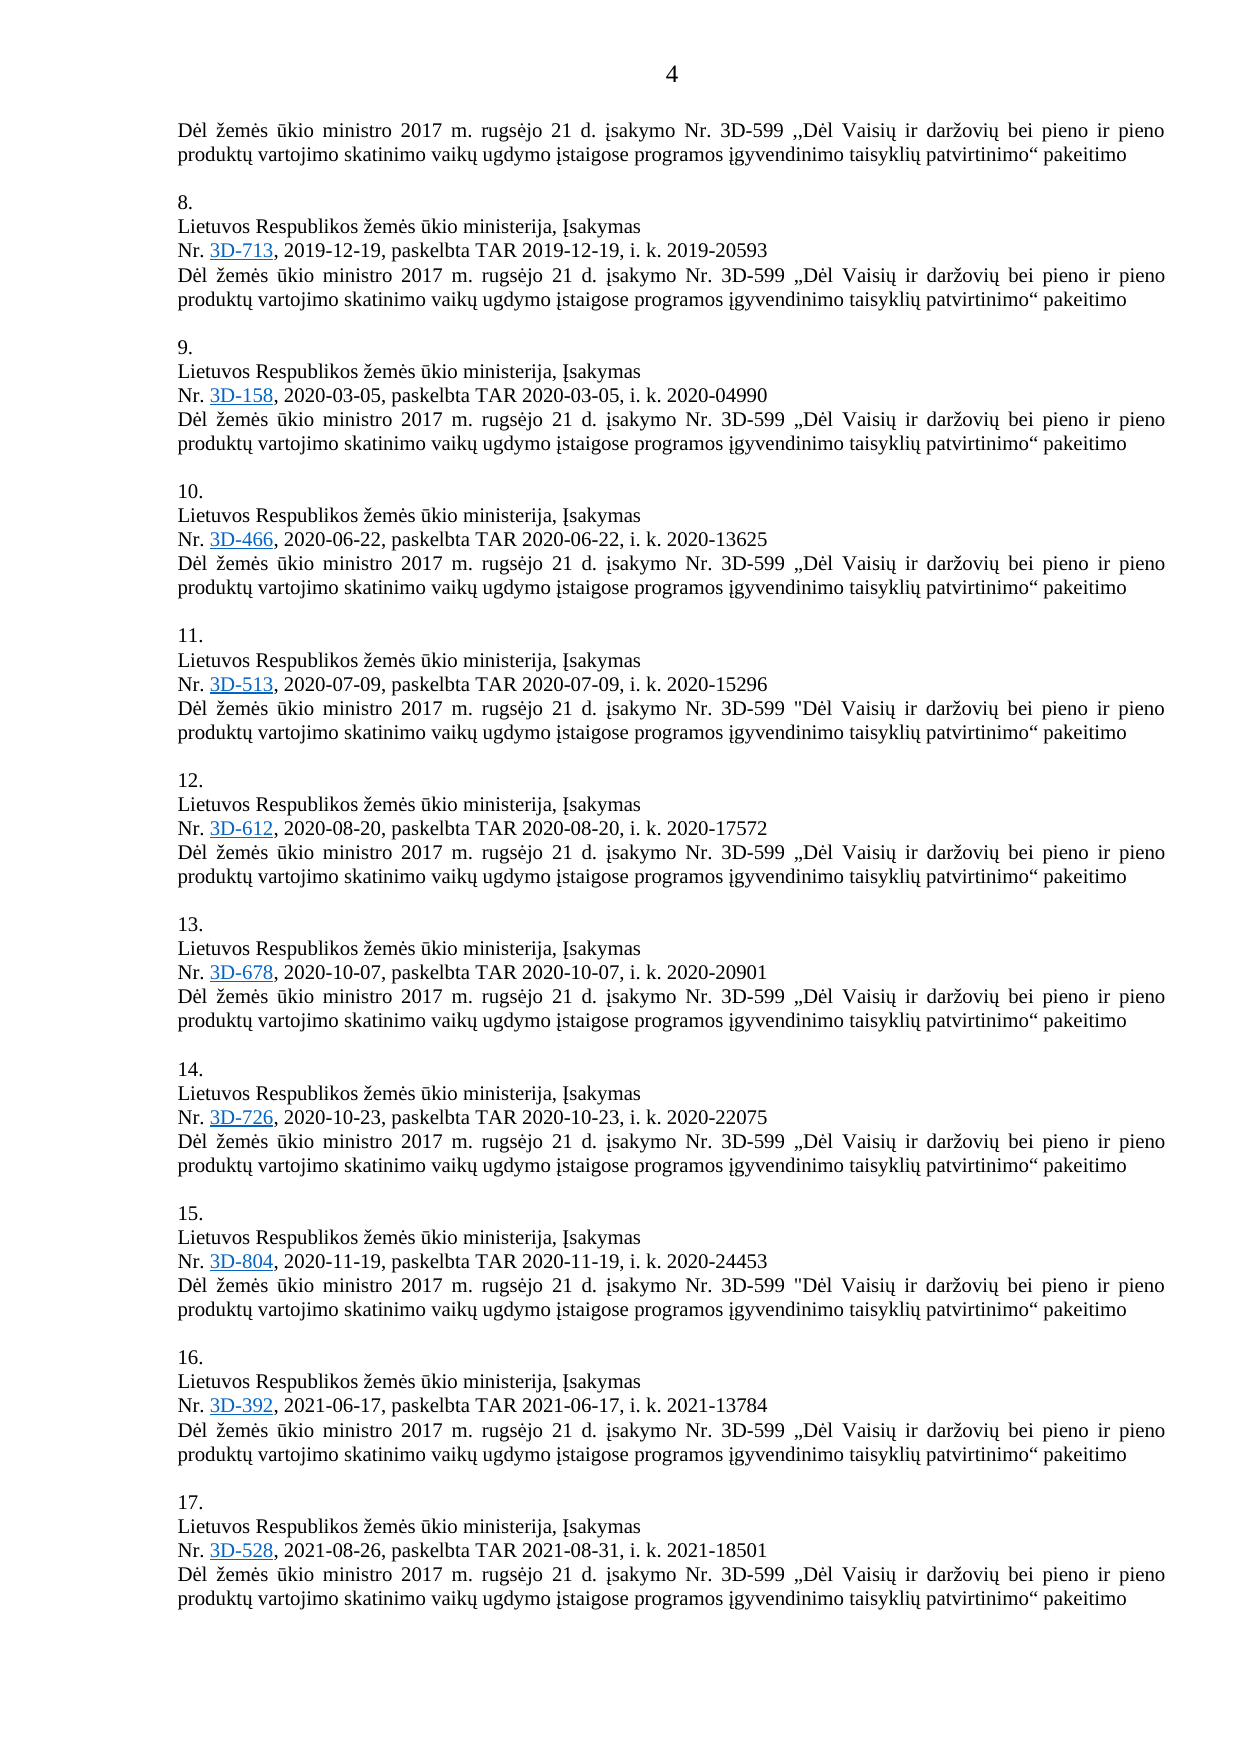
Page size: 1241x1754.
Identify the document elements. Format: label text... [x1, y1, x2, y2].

text Lietuvos Respublikos žemės ūkio ministerija, Įsakymas [177, 214, 1166, 238]
text Lietuvos Respublikos žemės ūkio ministerija, Įsakymas [177, 1514, 1166, 1538]
text Dėl žemės ūkio ministro 2017 m. rugsėjo 21 d. įsakymo Nr. 3D-599 „Dėl Vaisių ir daržovių bei pieno ir pieno produktų vartojimo skatinimo vaikų ugdymo įstaigose programos įgyvendinimo taisyklių patvirtinimo“ pakeitimo [177, 262, 1166, 311]
text 13. [177, 912, 1166, 936]
text 12. [177, 768, 1166, 792]
text Lietuvos Respublikos žemės ūkio ministerija, Įsakymas [177, 359, 1166, 383]
text Dėl žemės ūkio ministro 2017 m. rugsėjo 21 d. įsakymo Nr. 3D-599 „Dėl Vaisių ir daržovių bei pieno ir pieno produktų vartojimo skatinimo vaikų ugdymo įstaigose programos įgyvendinimo taisyklių patvirtinimo“ pakeitimo [177, 984, 1166, 1032]
text Nr. 3D-528, 2021-08-26, paskelbta TAR 2021-08-31, i. k. 2021-18501 [177, 1538, 1166, 1562]
text Dėl žemės ūkio ministro 2017 m. rugsėjo 21 d. įsakymo Nr. 3D-599 „Dėl Vaisių ir daržovių bei pieno ir pieno produktų vartojimo skatinimo vaikų ugdymo įstaigose programos įgyvendinimo taisyklių patvirtinimo“ pakeitimo [177, 1129, 1166, 1177]
text Nr. 3D-713, 2019-12-19, paskelbta TAR 2019-12-19, i. k. 2019-20593 [177, 238, 1166, 262]
text 10. [177, 479, 1166, 503]
text 9. [177, 335, 1166, 359]
text Dėl žemės ūkio ministro 2017 m. rugsėjo 21 d. įsakymo Nr. 3D-599 "Dėl Vaisių ir daržovių bei pieno ir pieno produktų vartojimo skatinimo vaikų ugdymo įstaigose programos įgyvendinimo taisyklių patvirtinimo“ pakeitimo [177, 1273, 1166, 1321]
text Nr. 3D-392, 2021-06-17, paskelbta TAR 2021-06-17, i. k. 2021-13784 [177, 1393, 1166, 1417]
text Nr. 3D-612, 2020-08-20, paskelbta TAR 2020-08-20, i. k. 2020-17572 [177, 816, 1166, 840]
text Lietuvos Respublikos žemės ūkio ministerija, Įsakymas [177, 1369, 1166, 1393]
text Lietuvos Respublikos žemės ūkio ministerija, Įsakymas [177, 792, 1166, 816]
text Lietuvos Respublikos žemės ūkio ministerija, Įsakymas [177, 647, 1166, 672]
text Dėl žemės ūkio ministro 2017 m. rugsėjo 21 d. įsakymo Nr. 3D-599 „Dėl Vaisių ir daržovių bei pieno ir pieno produktų vartojimo skatinimo vaikų ugdymo įstaigose programos įgyvendinimo taisyklių patvirtinimo“ pakeitimo [177, 1417, 1166, 1466]
text 11. [177, 623, 1166, 647]
text Nr. 3D-804, 2020-11-19, paskelbta TAR 2020-11-19, i. k. 2020-24453 [177, 1249, 1166, 1273]
text Nr. 3D-726, 2020-10-23, paskelbta TAR 2020-10-23, i. k. 2020-22075 [177, 1105, 1166, 1129]
text Nr. 3D-466, 2020-06-22, paskelbta TAR 2020-06-22, i. k. 2020-13625 [177, 527, 1166, 551]
text Lietuvos Respublikos žemės ūkio ministerija, Įsakymas [177, 503, 1166, 527]
text Dėl žemės ūkio ministro 2017 m. rugsėjo 21 d. įsakymo Nr. 3D-599 „Dėl Vaisių ir daržovių bei pieno ir pieno produktų vartojimo skatinimo vaikų ugdymo įstaigose programos įgyvendinimo taisyklių patvirtinimo“ pakeitimo [177, 1562, 1166, 1610]
text Dėl žemės ūkio ministro 2017 m. rugsėjo 21 d. įsakymo Nr. 3D-599 „Dėl Vaisių ir daržovių bei pieno ir pieno produktų vartojimo skatinimo vaikų ugdymo įstaigose programos įgyvendinimo taisyklių patvirtinimo“ pakeitimo [177, 407, 1166, 455]
text Nr. 3D-678, 2020-10-07, paskelbta TAR 2020-10-07, i. k. 2020-20901 [177, 960, 1166, 984]
text Lietuvos Respublikos žemės ūkio ministerija, Įsakymas [177, 1081, 1166, 1105]
text Dėl žemės ūkio ministro 2017 m. rugsėjo 21 d. įsakymo Nr. 3D-599 "Dėl Vaisių ir daržovių bei pieno ir pieno produktų vartojimo skatinimo vaikų ugdymo įstaigose programos įgyvendinimo taisyklių patvirtinimo“ pakeitimo [177, 696, 1166, 744]
text 8. [177, 190, 1166, 214]
text 17. [177, 1490, 1166, 1514]
text Dėl žemės ūkio ministro 2017 m. rugsėjo 21 d. įsakymo Nr. 3D-599 ,,Dėl Vaisių ir daržovių bei pieno ir pieno produktų vartojimo skatinimo vaikų ugdymo įstaigose programos įgyvendinimo taisyklių patvirtinimo“ pakeitimo [177, 118, 1166, 166]
text 16. [177, 1345, 1166, 1369]
text 14. [177, 1057, 1166, 1081]
text Dėl žemės ūkio ministro 2017 m. rugsėjo 21 d. įsakymo Nr. 3D-599 „Dėl Vaisių ir daržovių bei pieno ir pieno produktų vartojimo skatinimo vaikų ugdymo įstaigose programos įgyvendinimo taisyklių patvirtinimo“ pakeitimo [177, 840, 1166, 888]
text Lietuvos Respublikos žemės ūkio ministerija, Įsakymas [177, 1225, 1166, 1249]
text Nr. 3D-513, 2020-07-09, paskelbta TAR 2020-07-09, i. k. 2020-15296 [177, 672, 1166, 696]
text Dėl žemės ūkio ministro 2017 m. rugsėjo 21 d. įsakymo Nr. 3D-599 „Dėl Vaisių ir daržovių bei pieno ir pieno produktų vartojimo skatinimo vaikų ugdymo įstaigose programos įgyvendinimo taisyklių patvirtinimo“ pakeitimo [177, 551, 1166, 599]
text Lietuvos Respublikos žemės ūkio ministerija, Įsakymas [177, 936, 1166, 960]
text Nr. 3D-158, 2020-03-05, paskelbta TAR 2020-03-05, i. k. 2020-04990 [177, 383, 1166, 407]
text 15. [177, 1201, 1166, 1225]
